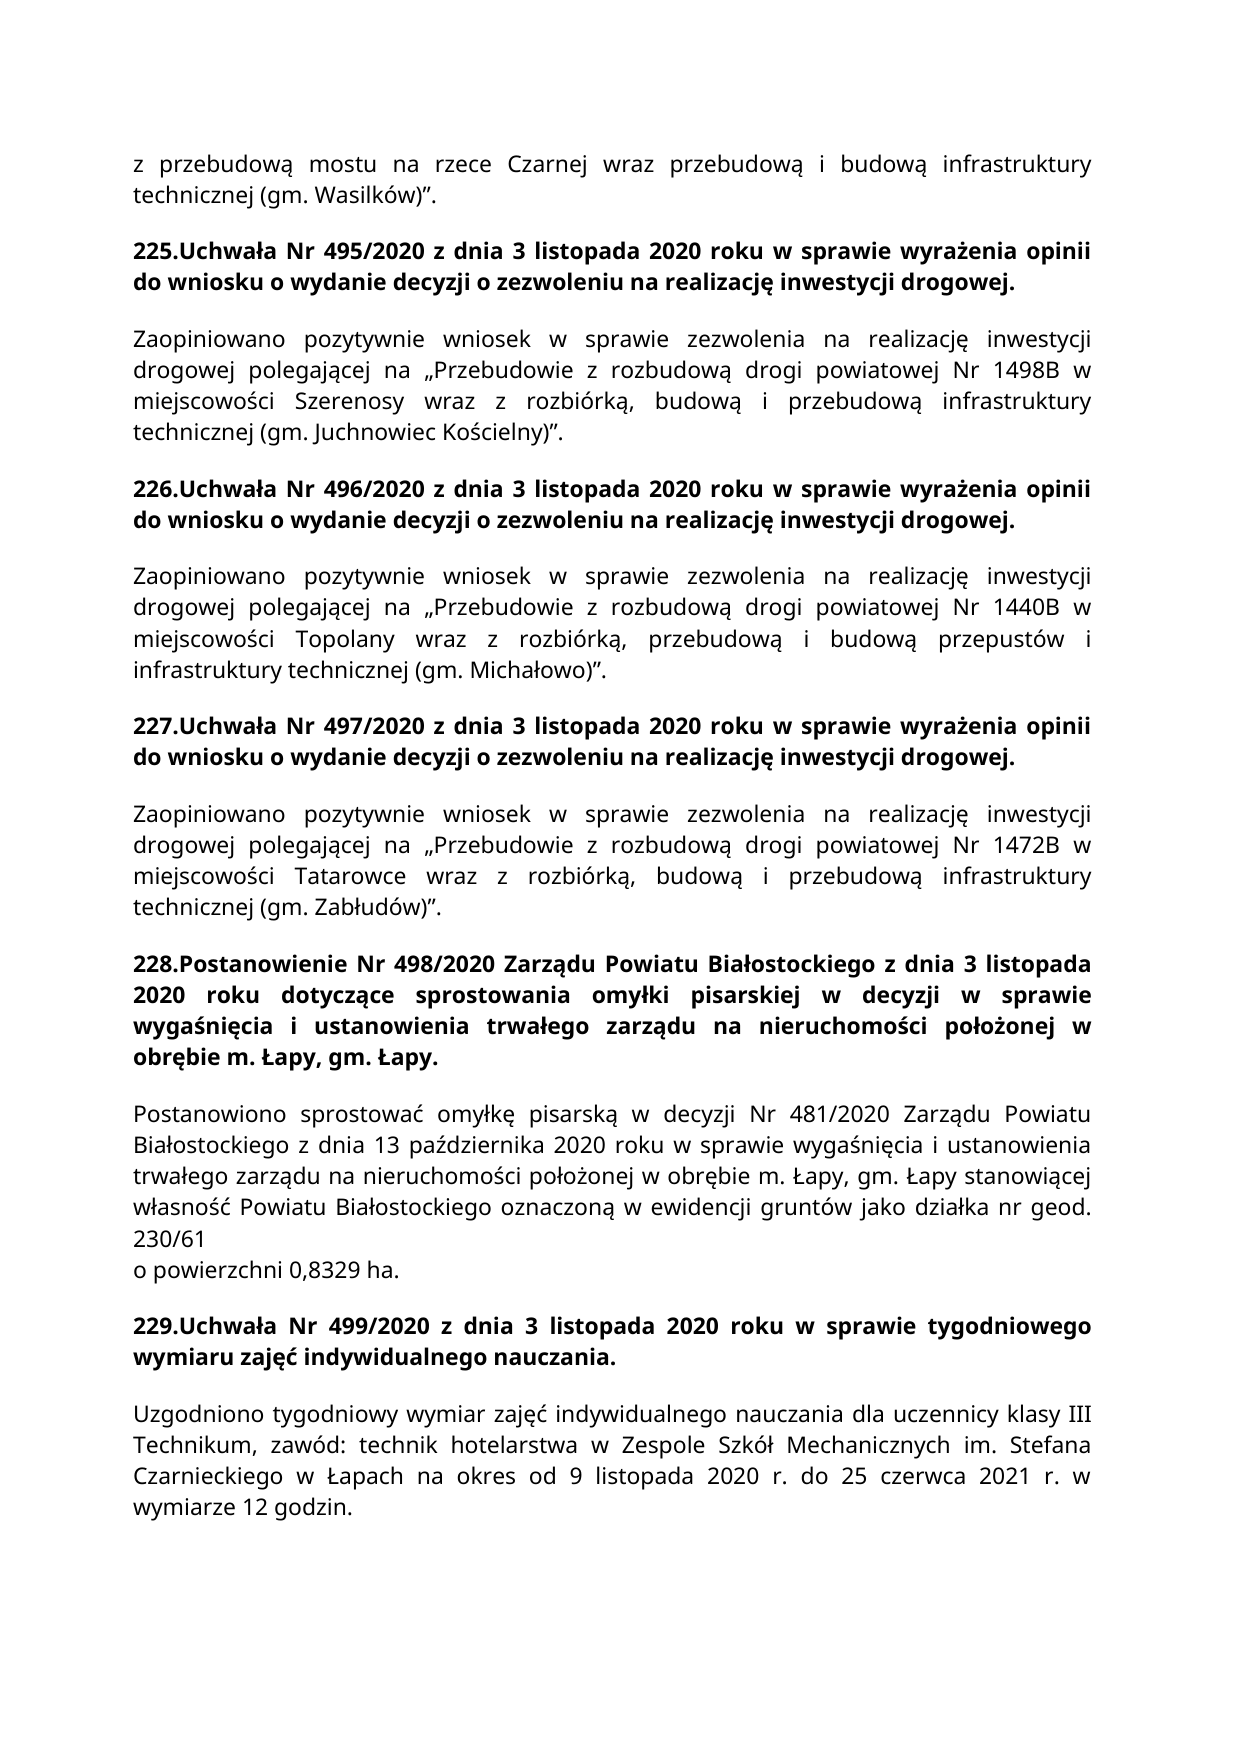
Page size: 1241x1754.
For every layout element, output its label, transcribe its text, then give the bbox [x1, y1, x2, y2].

text Uzgodniono tygodniowy wymiar zajęć indywidualnego nauczania dla uczennicy klasy III Technikum, zawód: technik hotelarstwa w Zespole Szkół Mechanicznych im. Stefana Czarnieckiego w Łapach na okres od 9 listopada 2020 r. do 25 czerwca 2021 r. w wymiarze 12 godzin. [133, 1398, 1093, 1523]
text Zaopiniowano pozytywnie wniosek w sprawie zezwolenia na realizację inwestycji drogowej polegającej na „Przebudowie z rozbudową drogi powiatowej Nr 1440B w miejscowości Topolany wraz z rozbiórką, przebudową i budową przepustów i infrastruktury technicznej (gm. Michałowo)”. [133, 560, 1093, 685]
text z przebudową mostu na rzece Czarnej wraz przebudową i budową infrastruktury technicznej (gm. Wasilków)”. [133, 148, 1093, 210]
text 229.Uchwała Nr 499/2020 z dnia 3 listopada 2020 roku w sprawie tygodniowego wymiaru zajęć indywidualnego nauczania. [133, 1310, 1093, 1373]
text 227.Uchwała Nr 497/2020 z dnia 3 listopada 2020 roku w sprawie wyrażenia opinii do wniosku o wydanie decyzji o zezwoleniu na realizację inwestycji drogowej. [133, 710, 1093, 773]
text Postanowiono sprostować omyłkę pisarską w decyzji Nr 481/2020 Zarządu Powiatu Białostockiego z dnia 13 października 2020 roku w sprawie wygaśnięcia i ustanowienia trwałego zarządu na nieruchomości położonej w obrębie m. Łapy, gm. Łapy stanowiącej własność Powiatu Białostockiego oznaczoną w ewidencji gruntów jako działka nr geod. 230/61 o powierzchni 0,8329 ha. [133, 1098, 1093, 1285]
text 226.Uchwała Nr 496/2020 z dnia 3 listopada 2020 roku w sprawie wyrażenia opinii do wniosku o wydanie decyzji o zezwoleniu na realizację inwestycji drogowej. [133, 473, 1093, 535]
text Zaopiniowano pozytywnie wniosek w sprawie zezwolenia na realizację inwestycji drogowej polegającej na „Przebudowie z rozbudową drogi powiatowej Nr 1498B w miejscowości Szerenosy wraz z rozbiórką, budową i przebudową infrastruktury technicznej (gm. Juchnowiec Kościelny)”. [133, 323, 1093, 448]
text Zaopiniowano pozytywnie wniosek w sprawie zezwolenia na realizację inwestycji drogowej polegającej na „Przebudowie z rozbudową drogi powiatowej Nr 1472B w miejscowości Tatarowce wraz z rozbiórką, budową i przebudową infrastruktury technicznej (gm. Zabłudów)”. [133, 798, 1093, 923]
text 225.Uchwała Nr 495/2020 z dnia 3 listopada 2020 roku w sprawie wyrażenia opinii do wniosku o wydanie decyzji o zezwoleniu na realizację inwestycji drogowej. [133, 235, 1093, 298]
text 228.Postanowienie Nr 498/2020 Zarządu Powiatu Białostockiego z dnia 3 listopada 2020 roku dotyczące sprostowania omyłki pisarskiej w decyzji w sprawie wygaśnięcia i ustanowienia trwałego zarządu na nieruchomości położonej w obrębie m. Łapy, gm. Łapy. [133, 948, 1093, 1073]
